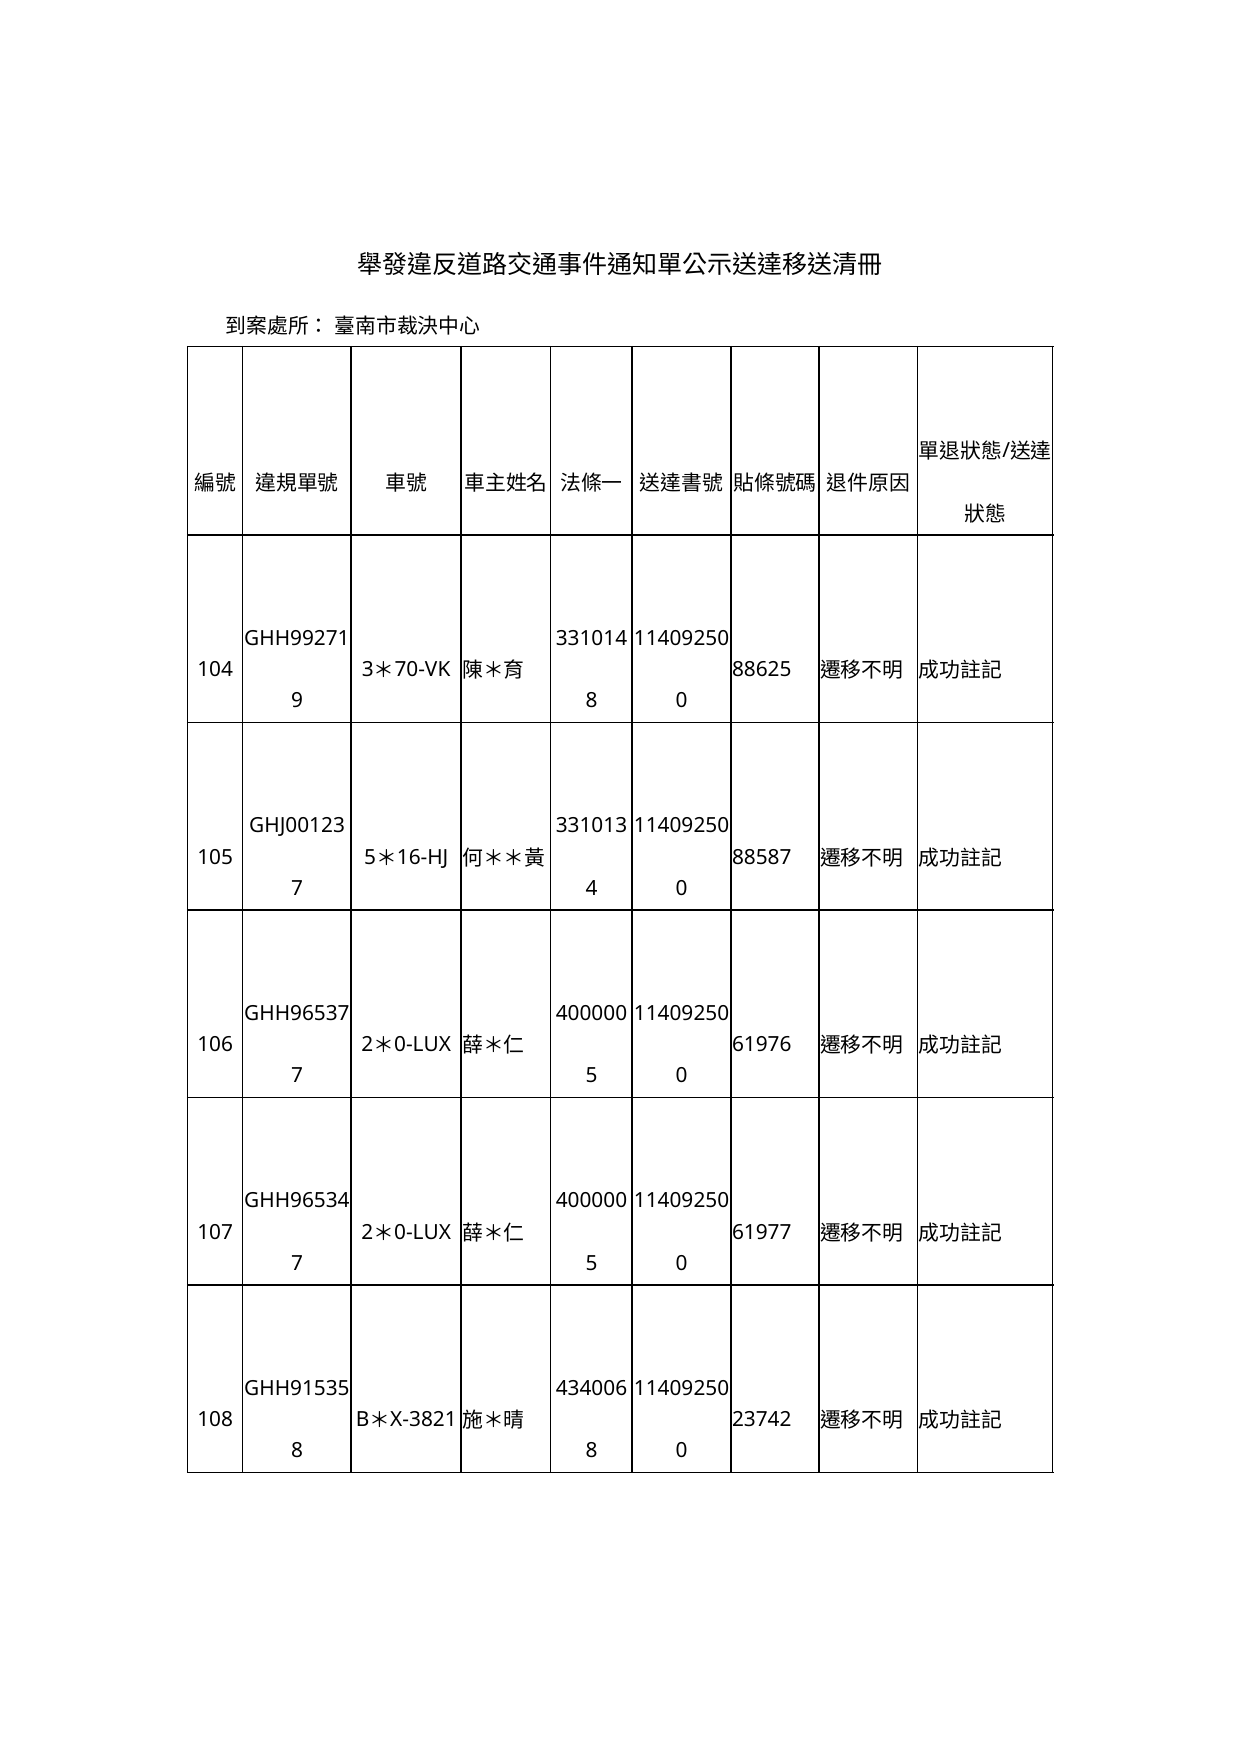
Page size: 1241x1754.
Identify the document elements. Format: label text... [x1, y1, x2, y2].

table_cell 61976 [732, 911, 818, 1097]
table_cell 114092500 [633, 536, 730, 722]
table_cell 遷移不明 [820, 911, 917, 1097]
table_cell 88625 [732, 536, 818, 722]
table_cell 114092500 [633, 723, 730, 909]
table_cell 成功註記 [918, 1286, 1052, 1472]
table_cell 61977 [732, 1098, 818, 1284]
table_header 退件原因 [820, 347, 917, 534]
table_cell 114092500 [633, 1098, 730, 1284]
table_header 車號 [352, 347, 460, 534]
table_cell 成功註記 [918, 723, 1052, 909]
table_cell 遷移不明 [820, 1286, 917, 1472]
table_cell 2＊0-LUX [352, 1098, 460, 1284]
table_cell 陳＊育 [462, 536, 550, 722]
table_cell 2＊0-LUX [352, 911, 460, 1097]
table_cell 施＊晴 [462, 1286, 550, 1472]
table_header 送達書號 [633, 347, 730, 534]
table_cell 薛＊仁 [462, 911, 550, 1097]
table_cell 何＊＊黃 [462, 723, 550, 909]
table_cell 4000005 [551, 911, 631, 1097]
table_cell 4340068 [551, 1286, 631, 1472]
table_cell GHH965377 [243, 911, 350, 1097]
table_header 車主姓名 [462, 347, 550, 534]
table_cell GHH965347 [243, 1098, 350, 1284]
table_cell 成功註記 [918, 536, 1052, 722]
table_cell 成功註記 [918, 1098, 1052, 1284]
table_cell 105 [188, 723, 242, 909]
table_cell 88587 [732, 723, 818, 909]
table_header 違規單號 [243, 347, 350, 534]
table_cell 107 [188, 1098, 242, 1284]
table_cell 114092500 [633, 1286, 730, 1472]
table_cell 4000005 [551, 1098, 631, 1284]
table_cell 108 [188, 1286, 242, 1472]
table_cell 3310148 [551, 536, 631, 722]
table_cell 遷移不明 [820, 723, 917, 909]
table_header 編號 [188, 347, 242, 534]
table_cell 薛＊仁 [462, 1098, 550, 1284]
table_cell 成功註記 [918, 911, 1052, 1097]
table_cell 106 [188, 911, 242, 1097]
table_cell GHH992719 [243, 536, 350, 722]
text 到案處所： 臺南市裁決中心 [187, 283, 1053, 346]
table_header 法條一 [551, 347, 631, 534]
table_cell 3＊70-VK [352, 536, 460, 722]
table_header 單退狀態/送達狀態 [918, 347, 1052, 534]
table_cell 5＊16-HJ [352, 723, 460, 909]
table_cell 3310134 [551, 723, 631, 909]
table_cell 23742 [732, 1286, 818, 1472]
table_cell 114092500 [633, 911, 730, 1097]
table_cell GHH915358 [243, 1286, 350, 1472]
table_cell GHJ001237 [243, 723, 350, 909]
table_cell B＊X-3821 [352, 1286, 460, 1472]
table_cell 遷移不明 [820, 1098, 917, 1284]
table_cell 104 [188, 536, 242, 722]
text 舉發違反道路交通事件通知單公示送達移送清冊 [187, 221, 1053, 283]
table_header 貼條號碼 [732, 347, 818, 534]
table_cell 遷移不明 [820, 536, 917, 722]
